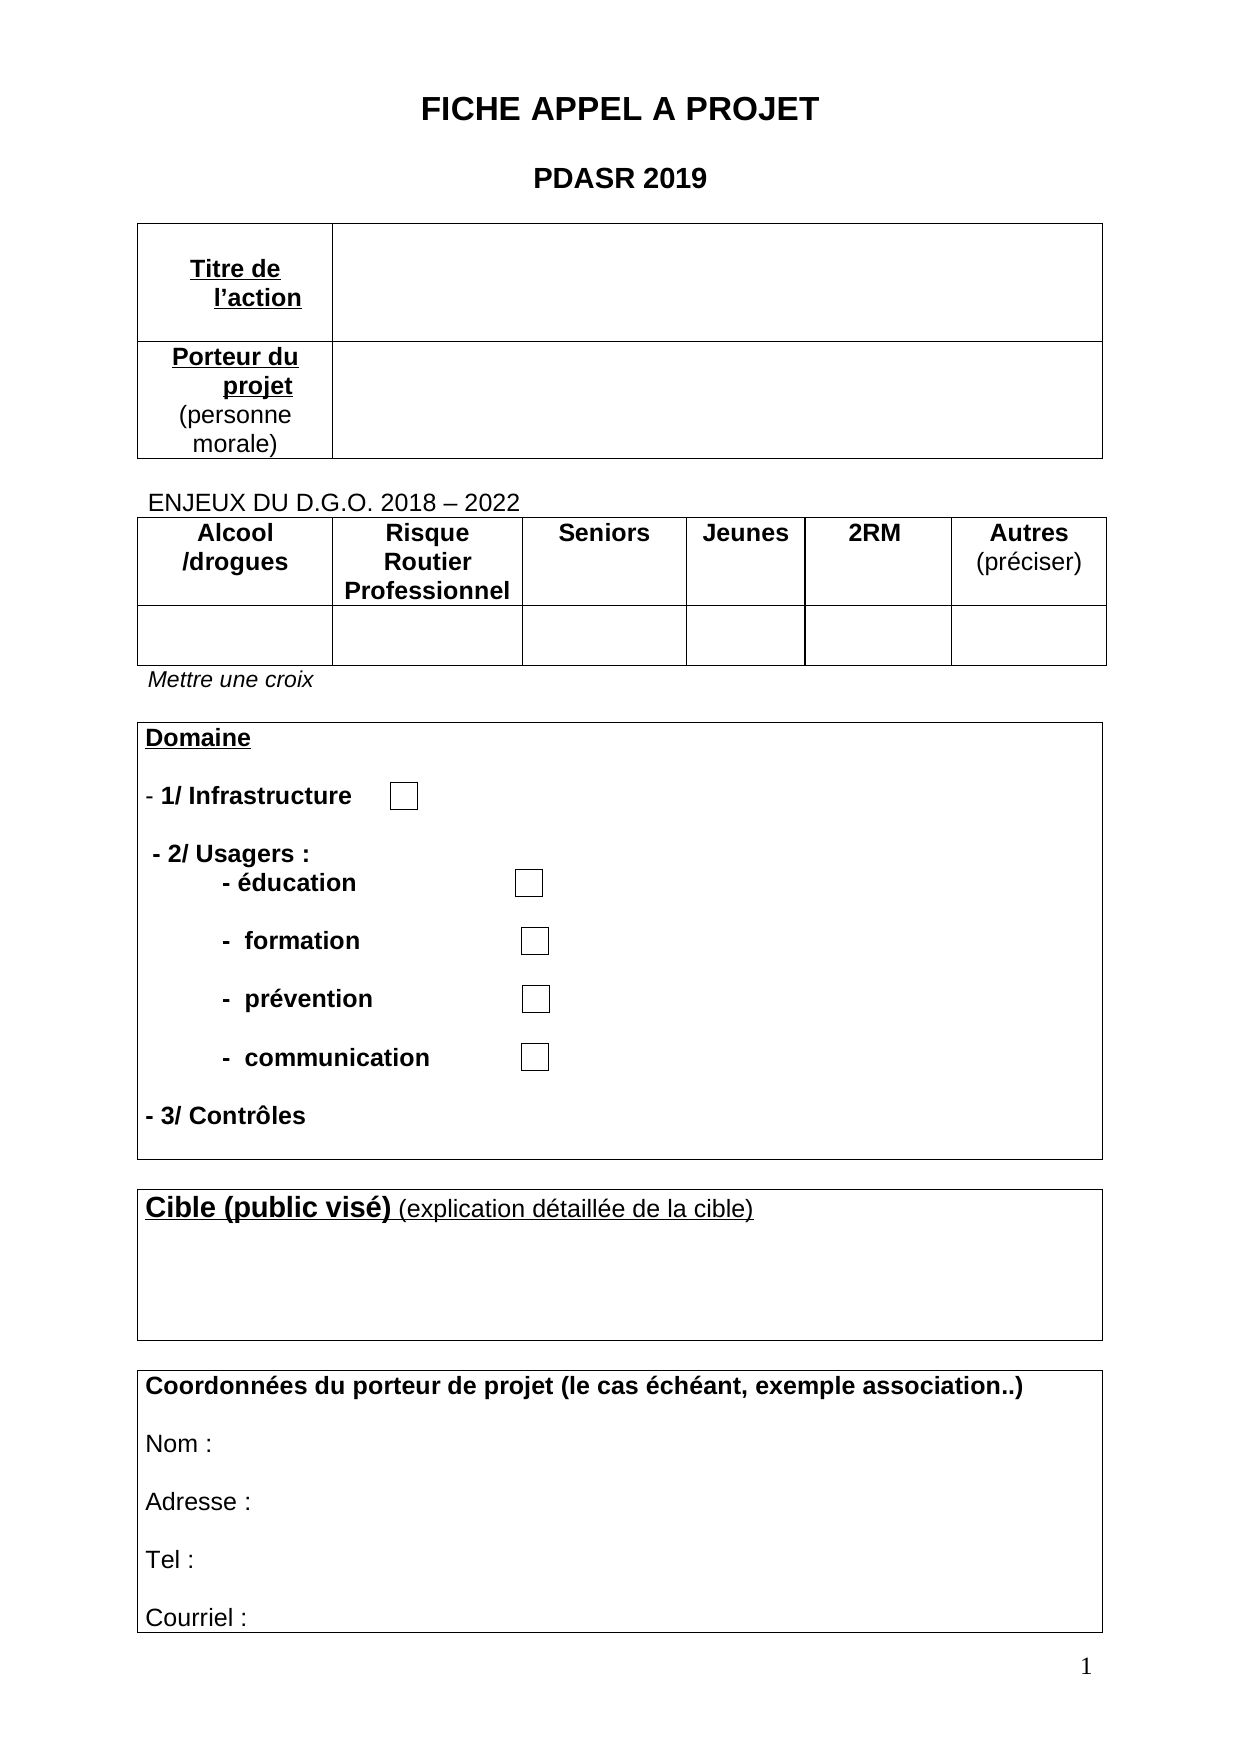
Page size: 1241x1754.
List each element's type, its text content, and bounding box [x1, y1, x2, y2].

table_header [333, 224, 1102, 341]
subtitle FICHE APPEL A PROJET [148, 89, 1092, 127]
table_cell [333, 342, 1102, 458]
table_header Alcool /drogues [138, 518, 332, 605]
table_cell [523, 606, 686, 664]
text ENJEUX DU D.G.O. 2018 – 2022 [148, 488, 1092, 517]
text PDASR 2019 [148, 161, 1092, 194]
table_header Domaine - 1/ Infrastructure - 2/ Usagers : - éducation - formation - prévention - communication - 3/ Contrôles [138, 723, 1102, 1159]
table_cell [806, 606, 951, 664]
table_header Jeunes [687, 518, 804, 605]
table_cell [952, 606, 1106, 664]
table_header Coordonnées du porteur de projet (le cas échéant, exemple association..) Nom : Adresse : Tel : Courriel : [138, 1371, 1102, 1632]
table_header Seniors [523, 518, 686, 605]
table_header Autres (préciser) [952, 518, 1106, 605]
table_header Risque Routier Professionnel [333, 518, 522, 605]
table_header Cible (public visé) (explication détaillée de la cible) [138, 1190, 1102, 1339]
text Mettre une croix [148, 666, 1092, 693]
table_header Titre de l’action [138, 224, 332, 341]
table_cell [333, 606, 522, 664]
table_cell Porteur du projet (personne morale) [138, 342, 332, 458]
table_cell [687, 606, 804, 664]
table_header 2RM [806, 518, 951, 605]
table_cell [138, 606, 332, 664]
